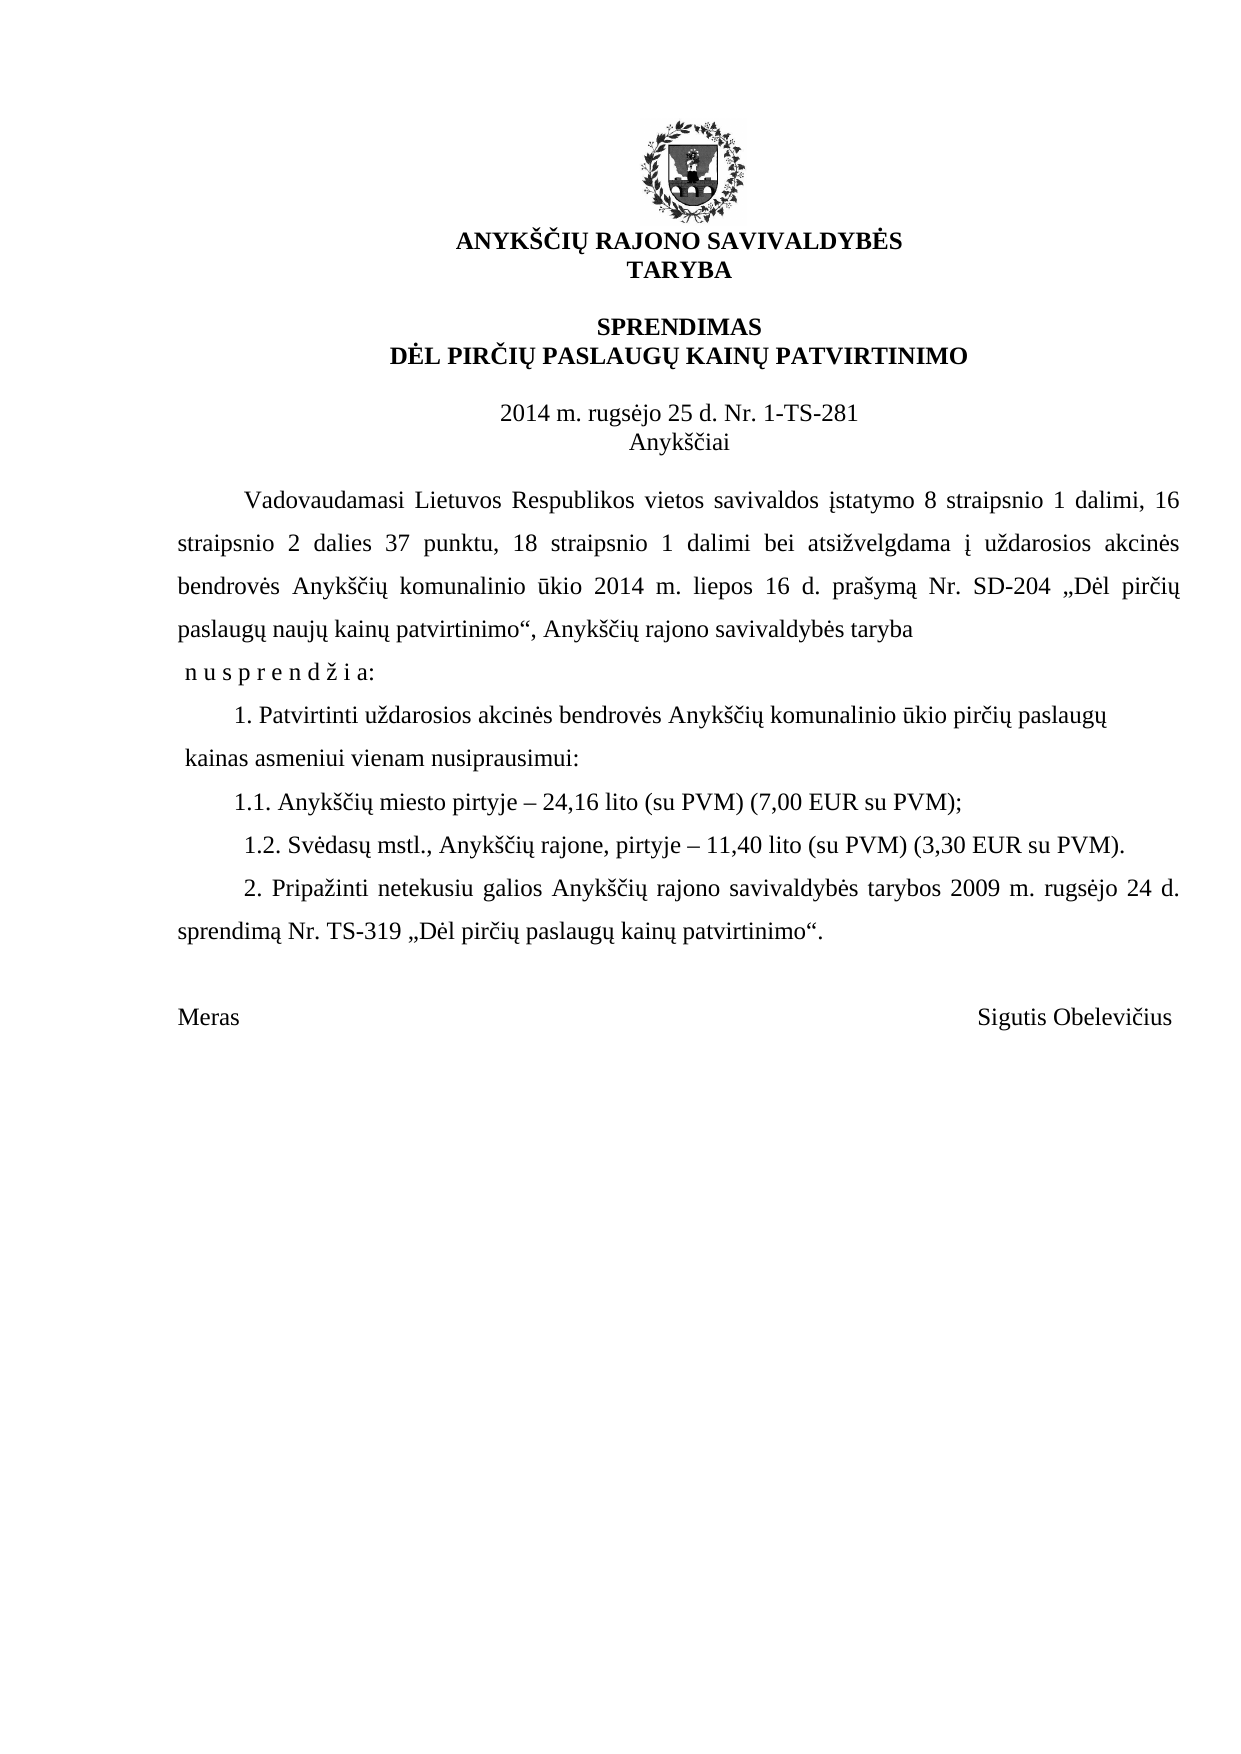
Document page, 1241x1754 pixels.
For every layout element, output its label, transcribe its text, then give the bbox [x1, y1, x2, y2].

text 1.1. Anykščių miesto pirtyje – 24,16 lito (su PVM) (7,00 EUR su PVM); [233, 787, 1181, 815]
text 2. Pripažinti netekusiu galios Anykščių rajono savivaldybės tarybos 2009 m. rugsėjo 24 d. sprendimą Nr. TS-319 „Dėl pirčių paslaugų kainų patvirtinimo“. [177, 873, 1181, 945]
text 2014 m. rugsėjo 25 d. Nr. 1-TS-281 [177, 398, 1181, 427]
text DĖl pirčių paslaugų kainų patvirtinimo [177, 341, 1181, 370]
text 1.2. Svėdasų mstl., Anykščių rajone, pirtyje – 11,40 lito (su PVM) (3,30 EUR su PVM). [177, 830, 1181, 858]
text TARYBA [177, 255, 1181, 283]
text SPRENDIMAS [177, 312, 1181, 341]
text Anykščiai [177, 427, 1181, 456]
text ANYKŠČIŲ RAJONO SAVIVALDYBĖS [177, 226, 1181, 255]
text Meras Sigutis Obelevičius [177, 1002, 1181, 1031]
text Vadovaudamasi Lietuvos Respublikos vietos savivaldos įstatymo 8 straipsnio 1 dalimi, 16 straipsnio 2 dalies 37 punktu, 18 straipsnio 1 dalimi bei atsižvelgdama į uždarosios akcinės bendrovės Anykščių komunalinio ūkio 2014 m. liepos 16 d. prašymą Nr. SD-204 „Dėl pirčių paslaugų naujų kainų patvirtinimo“, Anykščių rajono savivaldybės taryba [177, 485, 1181, 643]
text 1. Patvirtinti uždarosios akcinės bendrovės Anykščių komunalinio ūkio pirčių paslaugų [233, 700, 1181, 729]
text kainas asmeniui vienam nusiprausimui: [177, 743, 1181, 772]
text n u s p r e n d ž i a: [177, 657, 1181, 686]
